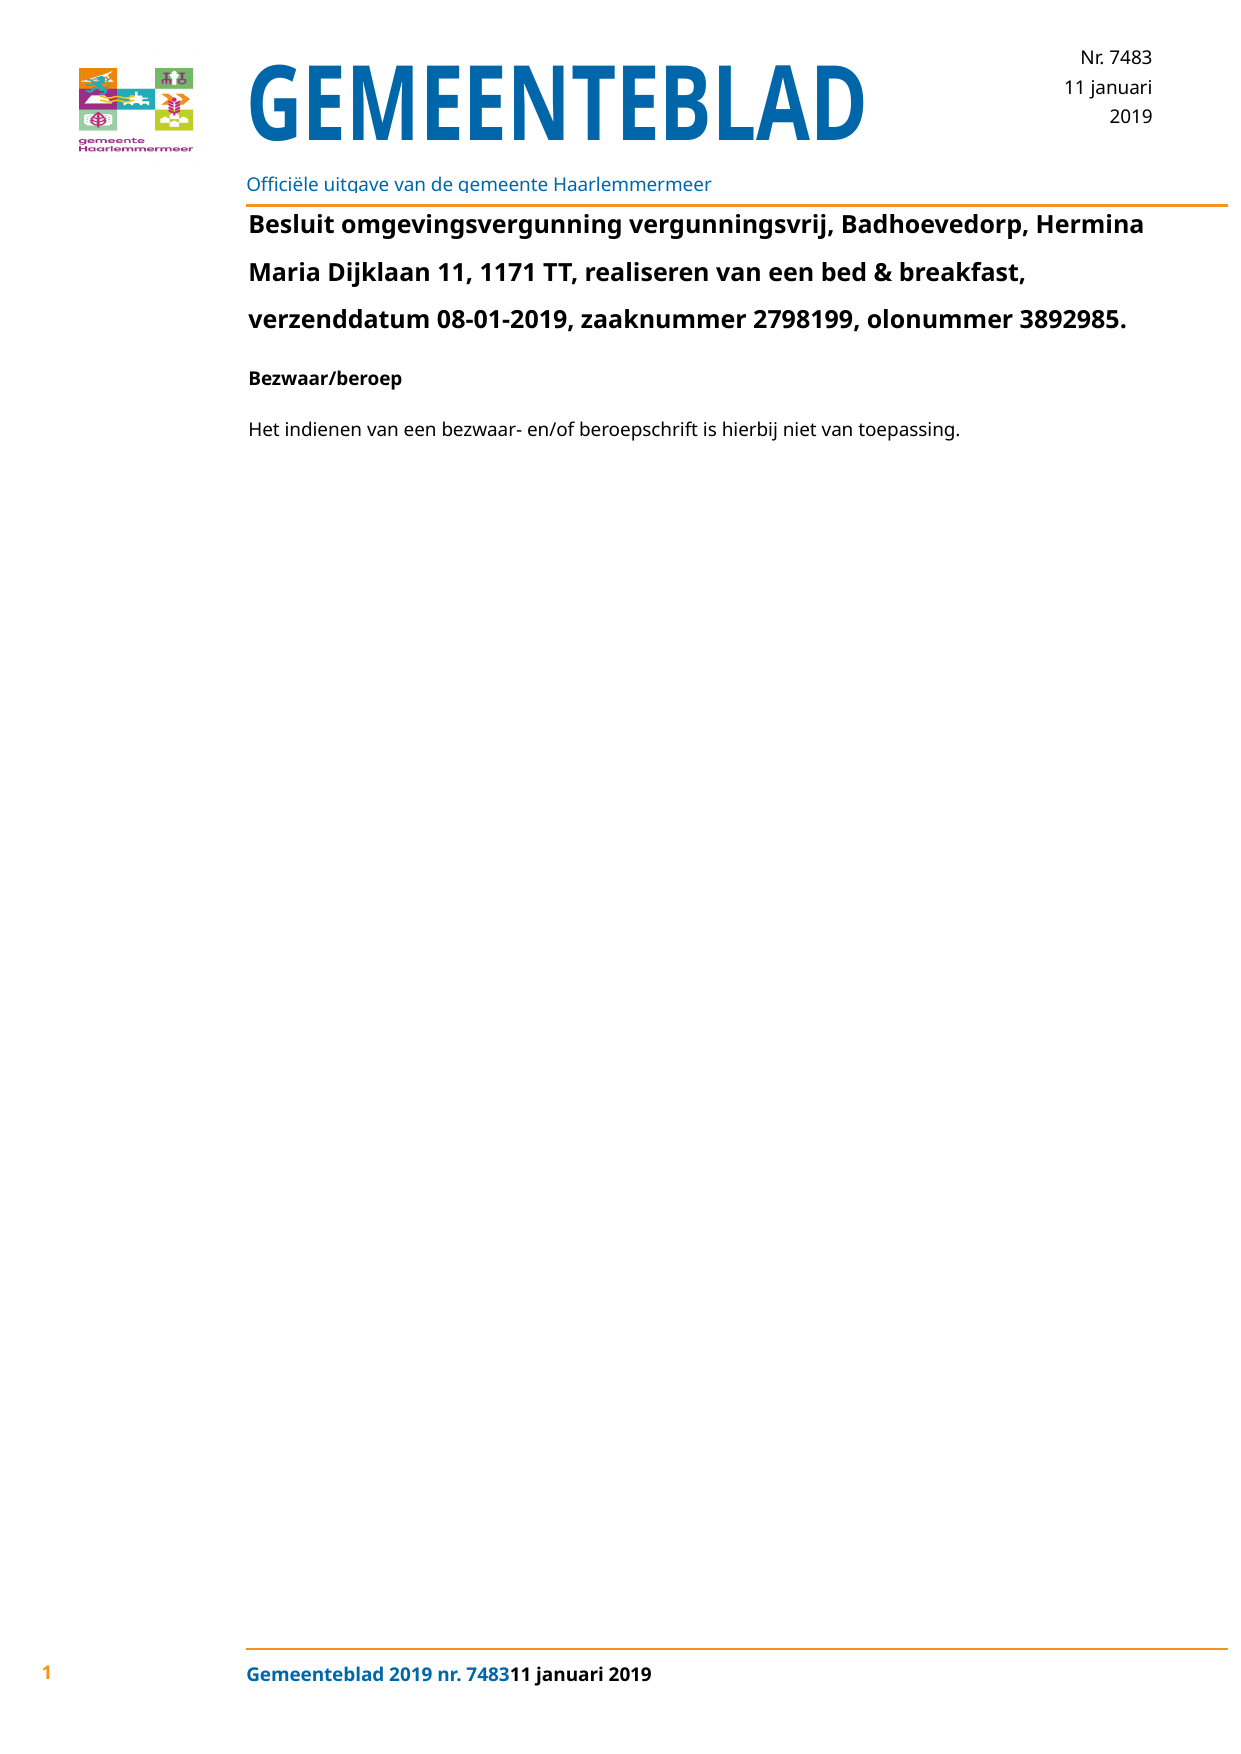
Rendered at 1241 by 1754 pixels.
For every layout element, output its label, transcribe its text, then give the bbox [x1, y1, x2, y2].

text Het indienen van een bezwaar- en/of beroepschrift is hierbij niet van toepassing. [248, 416, 1152, 442]
picture [41, 47, 231, 172]
text Bezwaar/beroep [248, 366, 1152, 391]
text Besluit omgevingsvergunning vergunningsvrij, Badhoevedorp, Hermina Maria Dijklaan 11, 1171 TT, realiseren van een bed & breakfast, verzenddatum 08-01-2019, zaaknummer 2798199, olonummer 3892985. [248, 207, 1152, 336]
